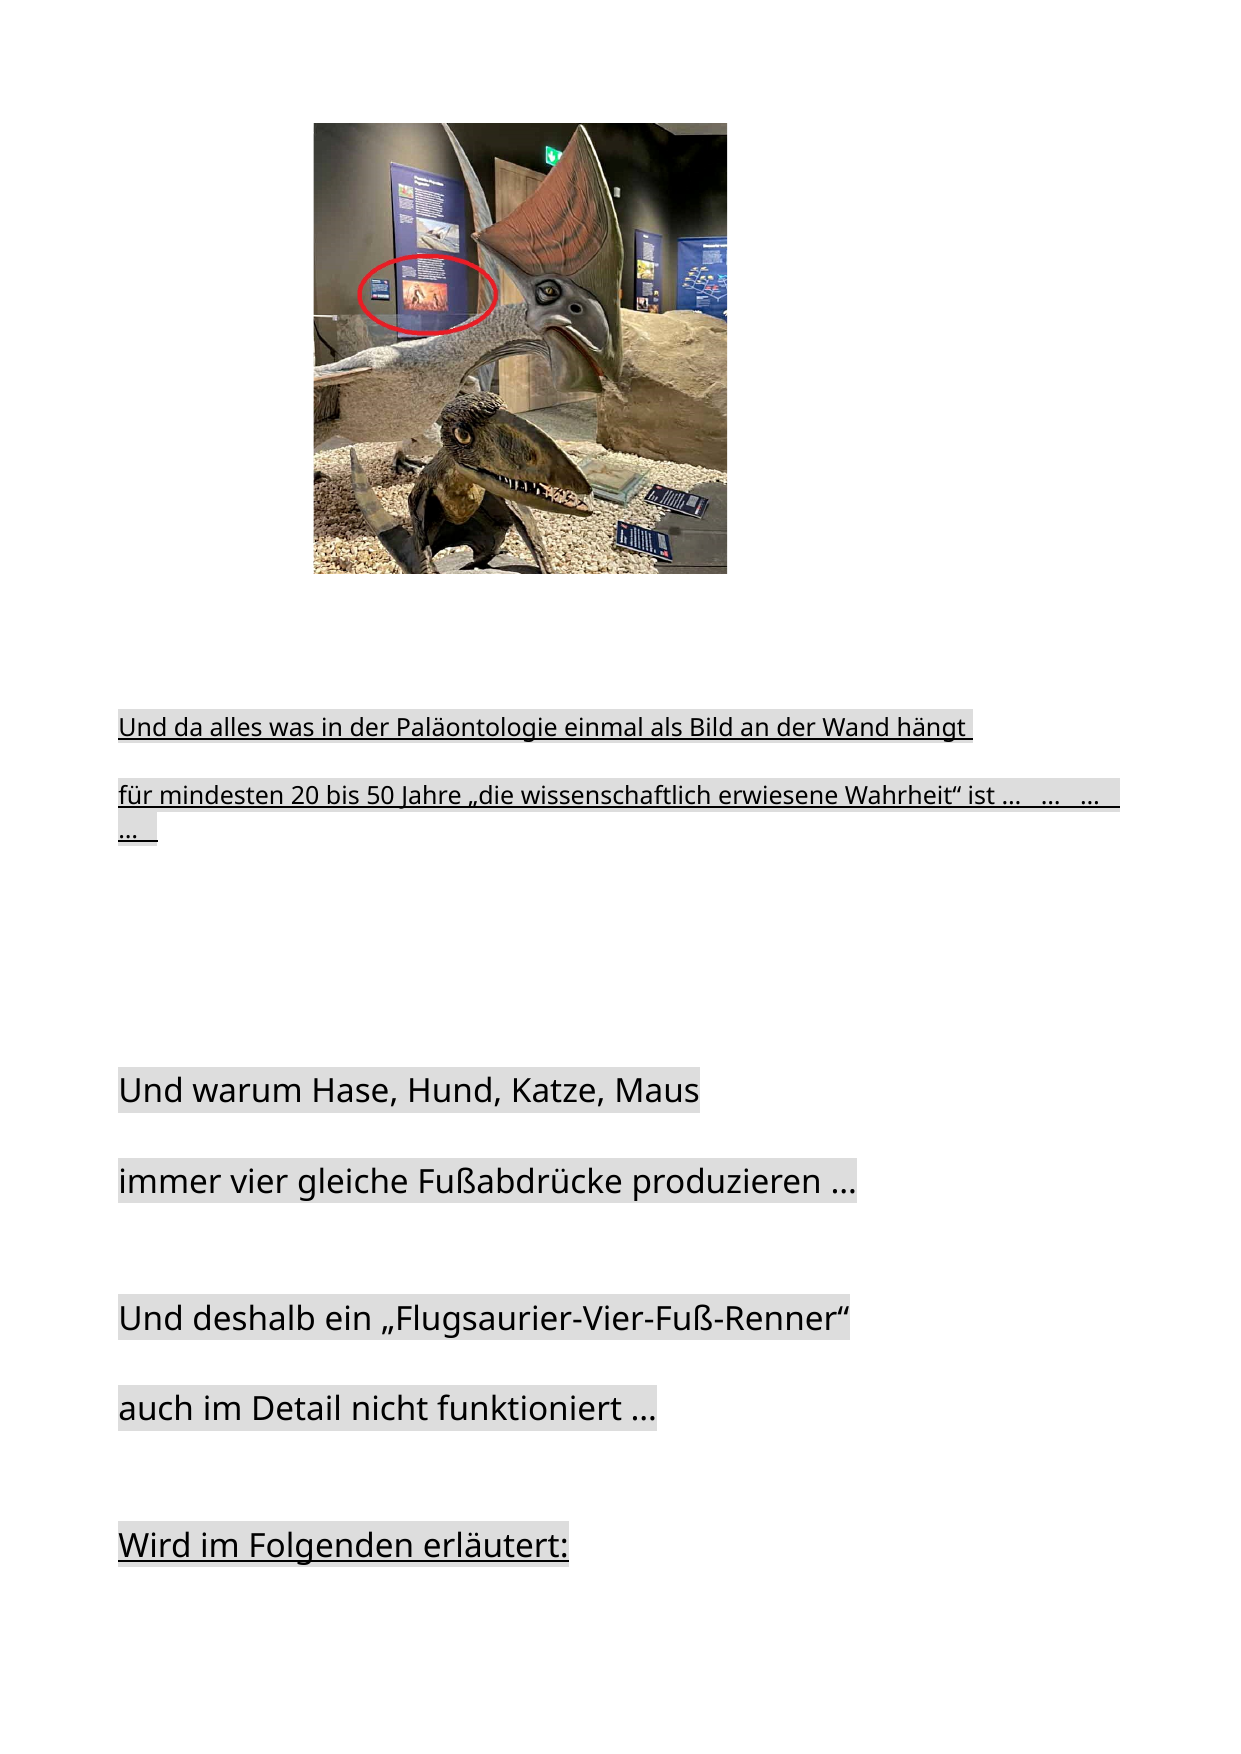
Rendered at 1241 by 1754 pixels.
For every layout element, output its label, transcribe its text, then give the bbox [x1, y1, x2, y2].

text Und da alles was in der Paläontologie einmal als Bild an der Wand hängt [118, 709, 1122, 743]
picture [313, 123, 728, 574]
text Wird im Folgenden erläutert: [118, 1521, 1122, 1567]
text Und deshalb ein „Flugsaurier-Vier-Fuß-Renner“ [118, 1294, 1122, 1340]
text auch im Detail nicht funktioniert … [118, 1385, 1122, 1431]
text für mindesten 20 bis 50 Jahre „die wissenschaftlich erwiesene Wahrheit“ ist … … … … [118, 777, 1122, 846]
text Und warum Hase, Hund, Katze, Maus [118, 1067, 1122, 1113]
text immer vier gleiche Fußabdrücke produzieren … [118, 1158, 1122, 1203]
